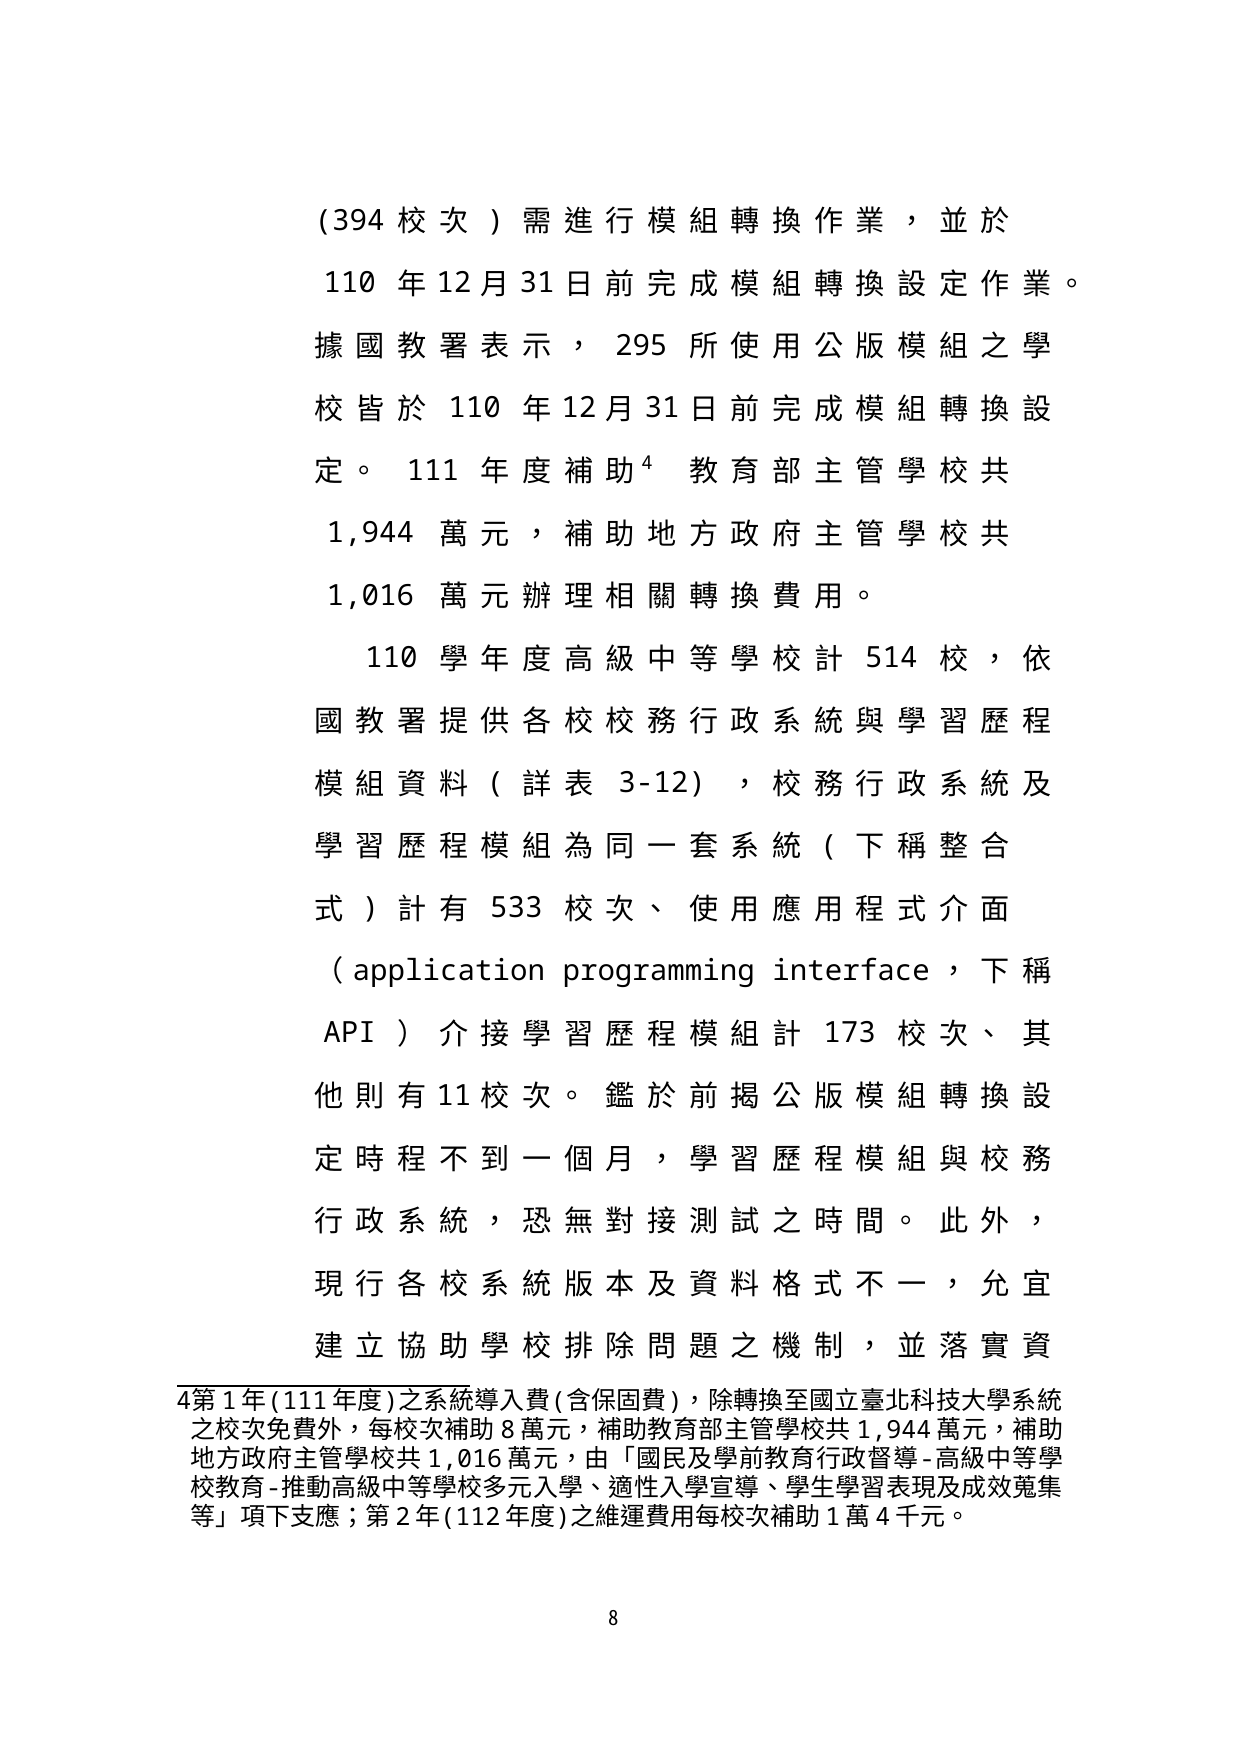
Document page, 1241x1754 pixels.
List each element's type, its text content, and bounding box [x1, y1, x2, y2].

text 110學年度高級中等學校計514校，依國教署提供各校校務行政系統與學習歷程模組資料(詳表3-12)，校務行政系統及學習歷程模組為同一套系統(下稱整合式)計有533校次、使用應用程式介面（application programming interface，下稱API）介接學習歷程模組計173校次、其他則有11校次。鑑於前揭公版模組轉換設定時程不到一個月，學習歷程模組與校務行政系統，恐無對接測試之時間。此外，現行各校系統版本及資料格式不一，允宜建立協助學校排除問題之機制，並落實資 [271, 615, 1058, 1365]
text 教育部委託暨南大學建置學習歷程檔案公版模組(下稱公版模組)，110年9月配合資通安全管理法之規定進行向上集中作業時之失誤，造成部分學生上傳學習歷程至學校平臺之資料遺失。國教署110年12月2日函各高級中等學校，因與公版模組合作廠商不再續約，自111年1月31日起停止服務，原使用公版模組之295校(394校次)需進行模組轉換作業，並於110年12月31日前完成模組轉換設定作業。據國教署表示，295所使用公版模組之學校皆於110年12月31日前完成模組轉換設定。111年度補助教育部主管學校共1,944萬元，補助地方政府主管學校共1,016萬元辦理相關轉換費用。 [271, 177, 1058, 615]
text 第1年(111年度)之系統導入費(含保固費)，除轉換至國立臺北科技大學系統之校次免費外，每校次補助8萬元，補助教育部主管學校共1,944萬元，補助地方政府主管學校共1,016萬元，由「國民及學前教育行政督導-高級中等學校教育-推動高級中等學校多元入學、適性入學宣導、學生學習表現及成效蒐集等」項下支應；第2年(112年度)之維運費用每校次補助1萬4千元。 [176, 1386, 1063, 1532]
